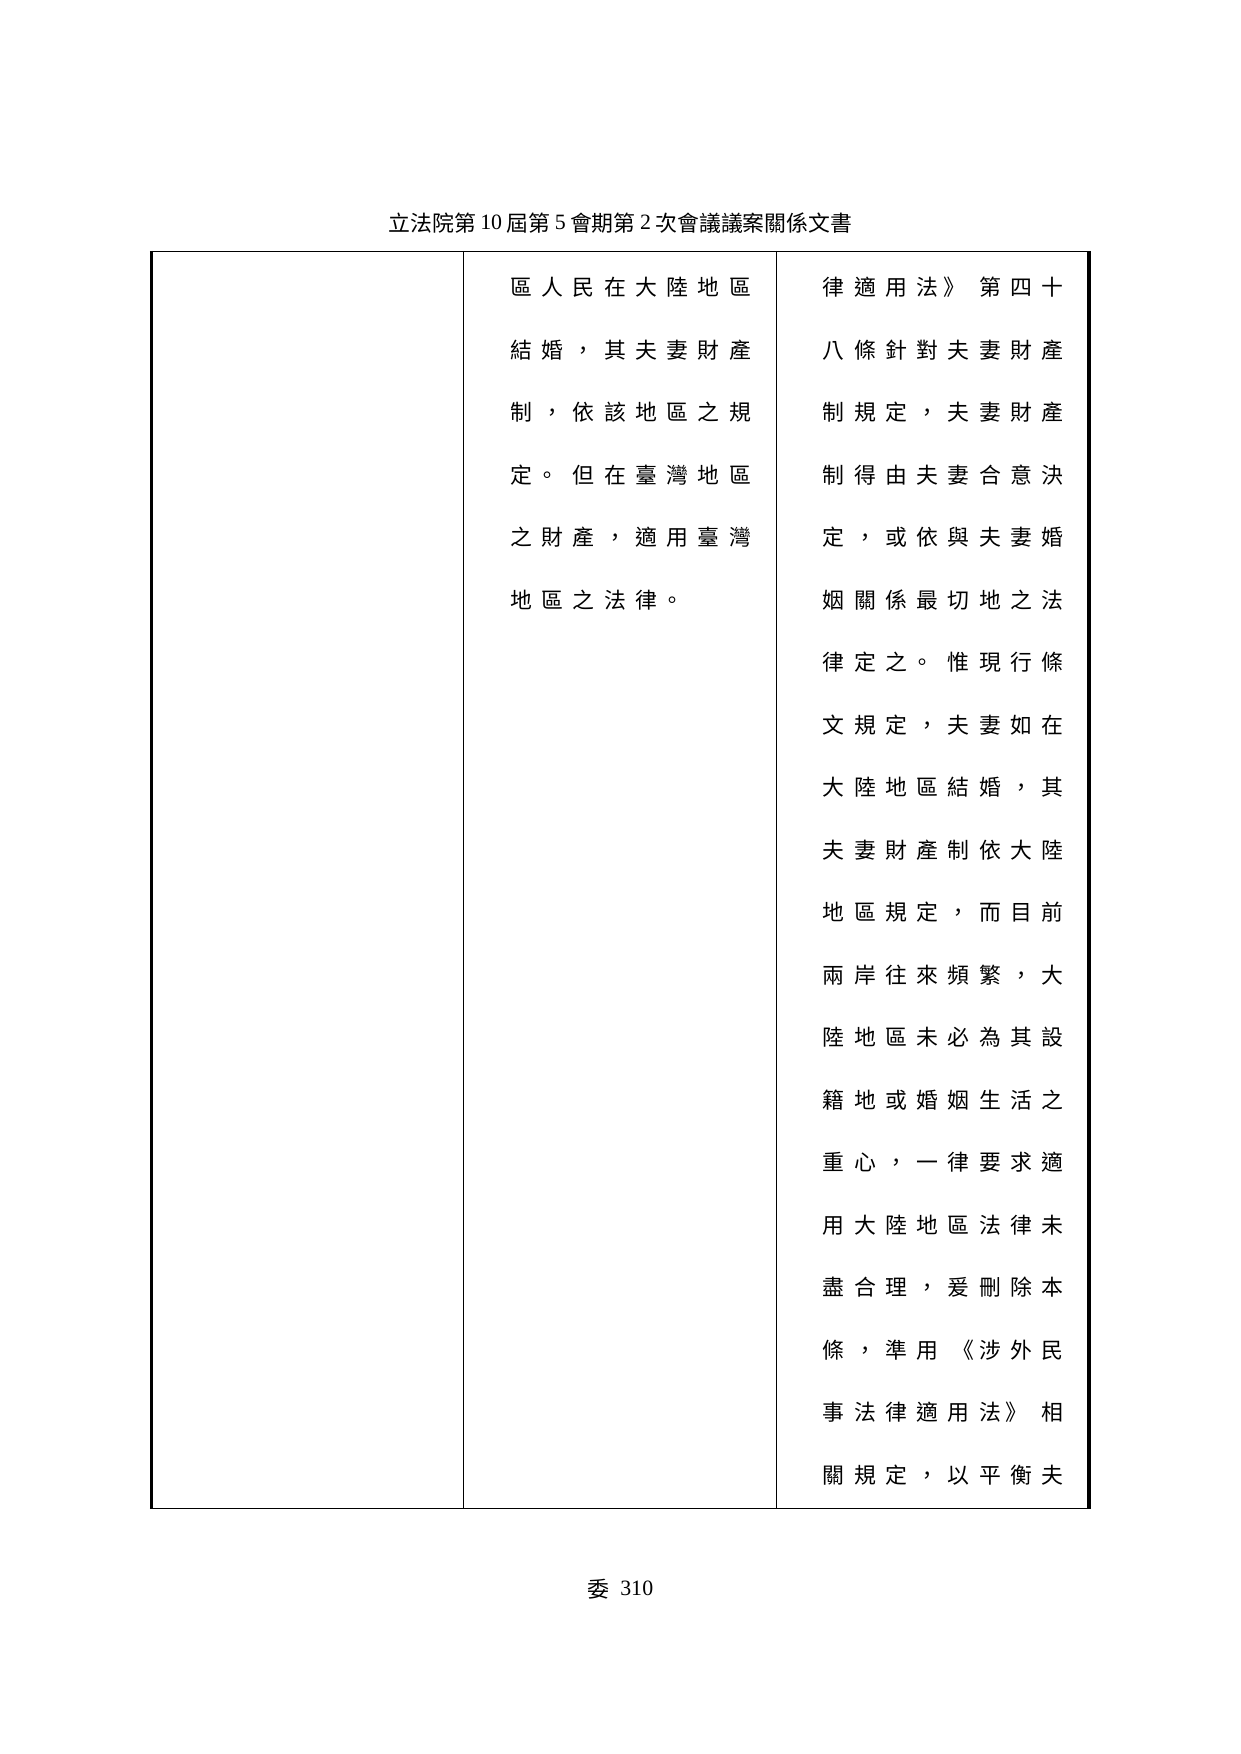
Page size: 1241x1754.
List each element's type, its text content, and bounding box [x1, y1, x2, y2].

table_cell 區人民在大陸地區結婚，其夫妻財產制，依該地區之規定。但在臺灣地區之財產，適用臺灣地區之法律。 [464, 252, 776, 1508]
table_cell 律適用法》第四十八條針對夫妻財產制規定，夫妻財產制得由夫妻合意決定，或依與夫妻婚姻關係最切地之法律定之。惟現行條文規定，夫妻如在大陸地區結婚，其夫妻財產制依大陸地區規定，而目前兩岸往來頻繁，大陸地區未必為其設籍地或婚姻生活之重心，一律要求適用大陸地區法律未盡合理，爰刪除本條，準用《涉外民事法律適用法》相關規定，以平衡夫 [777, 252, 1087, 1508]
table_cell [153, 252, 463, 1508]
